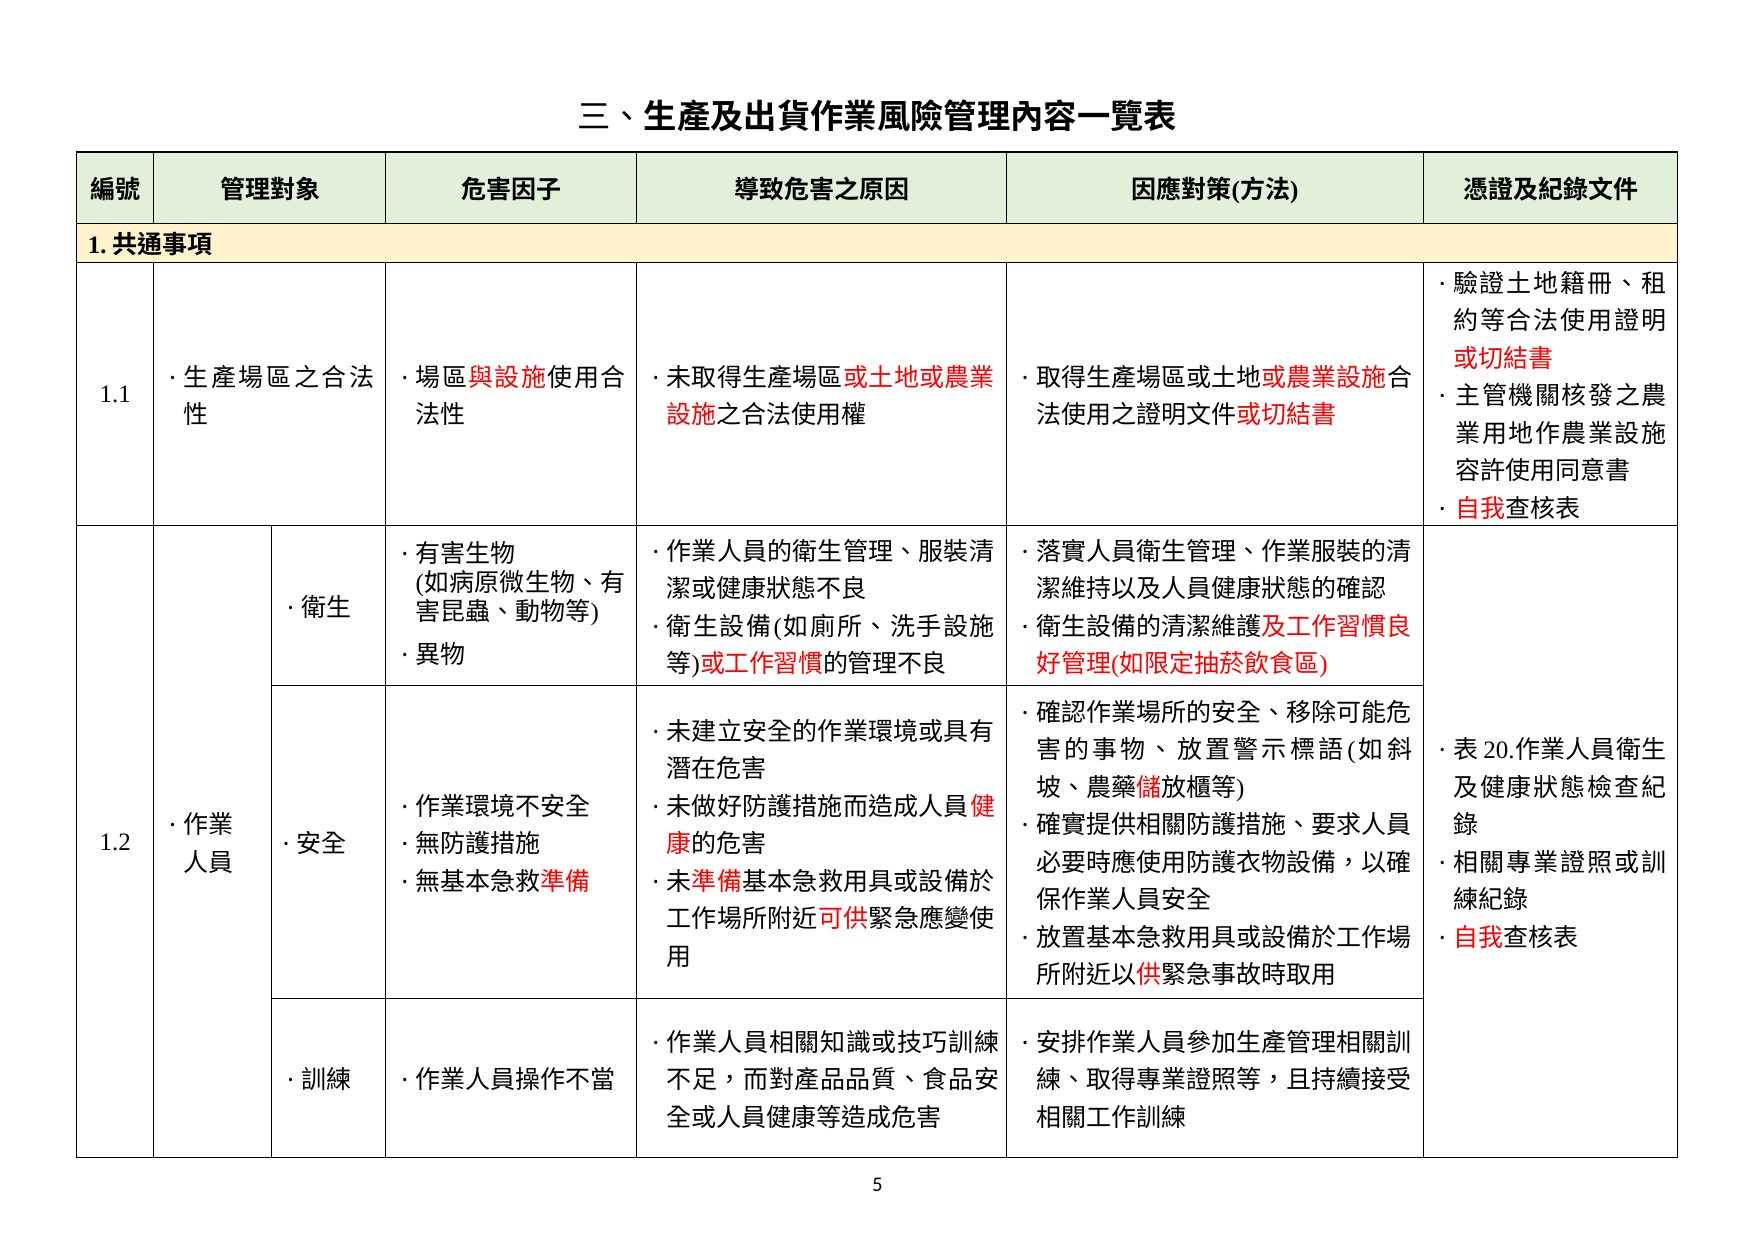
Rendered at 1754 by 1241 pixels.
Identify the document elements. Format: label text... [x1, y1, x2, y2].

table_cell 作業人員相關知識或技巧訓練不足，而對產品品質、食品安全或人員健康等造成危害 [637, 999, 1006, 1157]
table_cell 驗證土地籍冊、租約等合法使用證明或切結書 主管機關核發之農業用地作農業設施容許使用同意書 自我查核表 [1424, 263, 1677, 525]
table_header 憑證及紀錄文件 [1424, 153, 1677, 223]
table_header 導致危害之原因 [637, 153, 1006, 223]
table_cell 1.1 [77, 263, 153, 525]
table_cell 場區與設施使用合法性 [386, 263, 636, 525]
table_header 編號 [77, 153, 153, 223]
table_cell 生產場區之合法性 [154, 263, 385, 525]
table_cell 確認作業場所的安全、移除可能危害的事物、放置警示標語(如斜坡、農藥儲放櫃等) 確實提供相關防護措施、要求人員必要時應使用防護衣物設備，以確保作業人員安全 放置基本急救用具或設備於工作場所附近以供緊急事故時取用 [1007, 686, 1423, 998]
table_cell 作業 人員 [154, 526, 271, 1157]
table_cell 作業人員的衛生管理、服裝清潔或健康狀態不良 衛生設備(如廁所、洗手設施等)或工作習慣的管理不良 [637, 526, 1006, 684]
subtitle 三、生產及出貨作業風險管理內容一覽表 [75, 76, 1679, 151]
table_cell 作業環境不安全 無防護措施 無基本急救準備 [386, 686, 636, 998]
table_header 管理對象 [154, 153, 385, 223]
table_cell 安排作業人員參加生產管理相關訓練、取得專業證照等，且持續接受相關工作訓練 [1007, 999, 1423, 1157]
table_cell 落實人員衛生管理、作業服裝的清潔維持以及人員健康狀態的確認 衛生設備的清潔維護及工作習慣良好管理(如限定抽菸飲食區) [1007, 526, 1423, 684]
table_cell 取得生產場區或土地或農業設施合法使用之證明文件或切結書 [1007, 263, 1423, 525]
table_cell 訓練 [272, 999, 385, 1157]
table_cell 1.2 [77, 526, 153, 1157]
table_cell 有害生物 (如病原微生物、有害昆蟲、動物等) 異物 [386, 526, 636, 684]
table_cell 衛生 [272, 526, 385, 684]
table_cell 未建立安全的作業環境或具有潛在危害 未做好防護措施而造成人員健康的危害 未準備基本急救用具或設備於工作場所附近可供緊急應變使用 [637, 686, 1006, 998]
table_header 因應對策(方法) [1007, 153, 1423, 223]
table_header 危害因子 [386, 153, 636, 223]
table_cell 作業人員操作不當 [386, 999, 636, 1157]
table_cell 1. 共通事項 [77, 224, 1677, 262]
table_cell 未取得生產場區或土地或農業設施之合法使用權 [637, 263, 1006, 525]
table_cell 安全 [272, 686, 385, 998]
table_cell 表20.作業人員衛生及健康狀態檢查紀錄 相關專業證照或訓練紀錄 自我查核表 [1424, 526, 1677, 1157]
